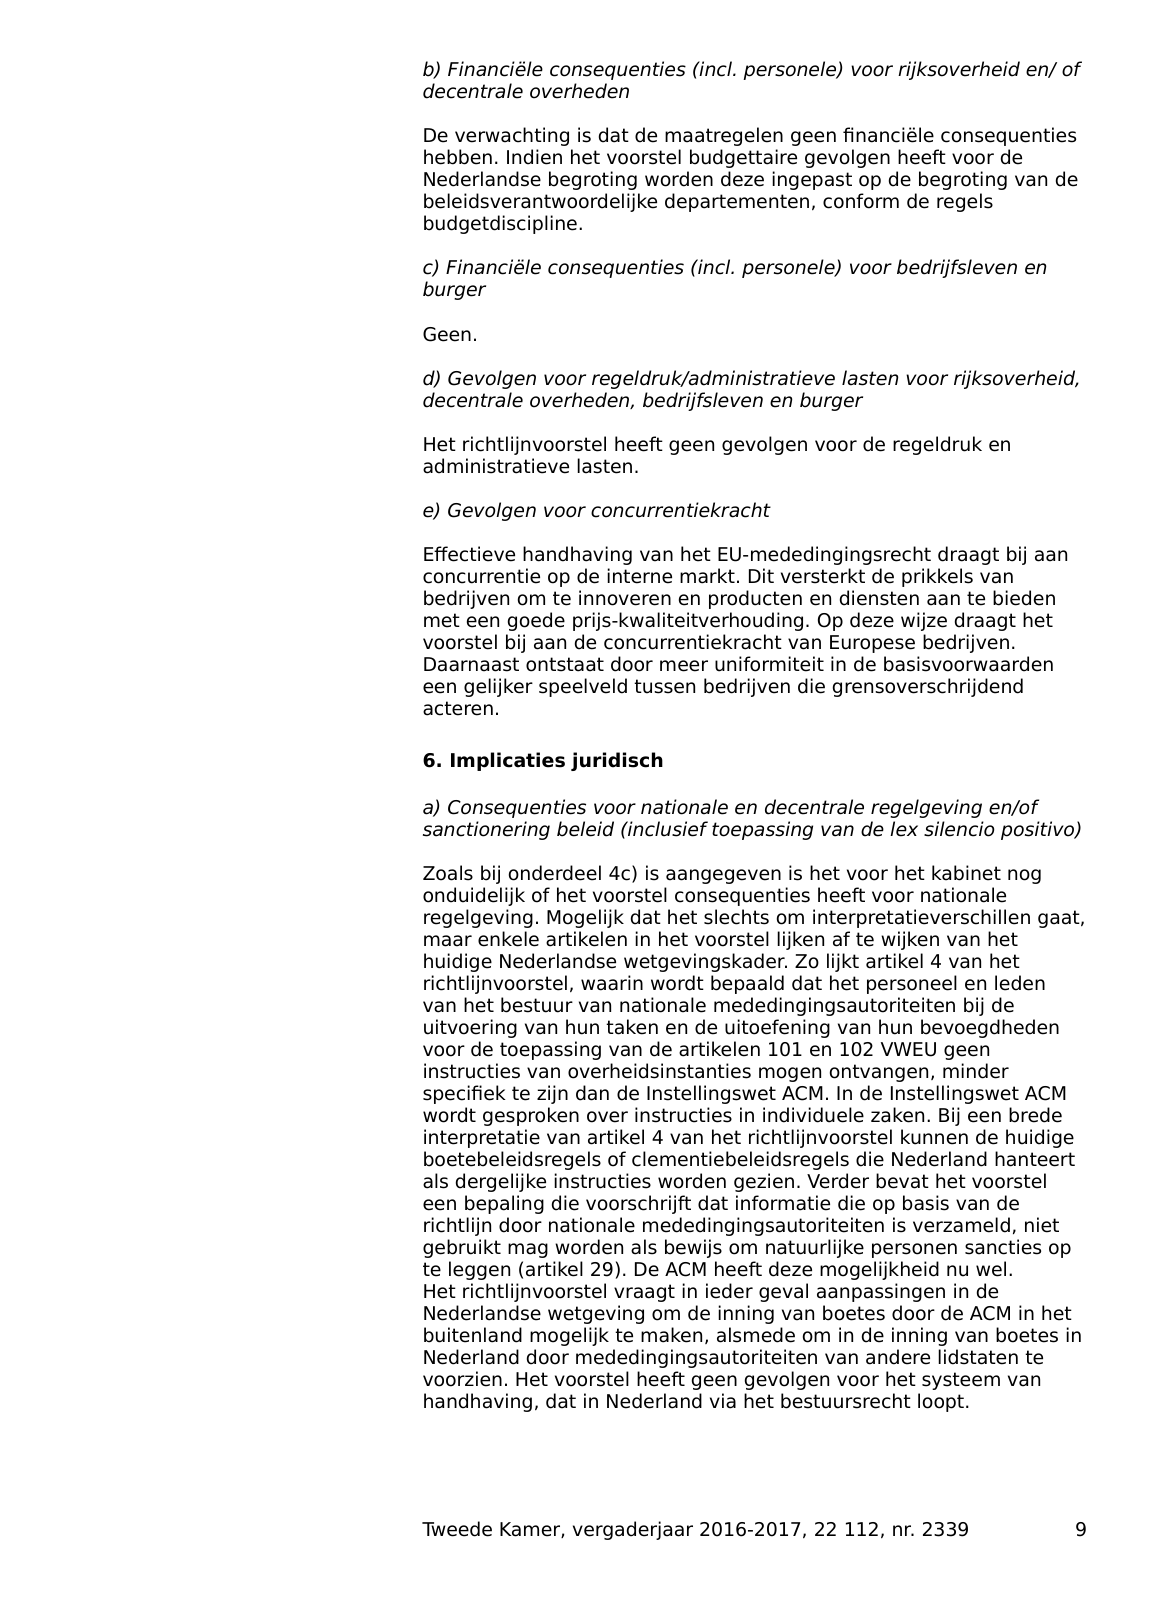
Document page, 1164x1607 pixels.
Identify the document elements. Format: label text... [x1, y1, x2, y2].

text Effectieve handhaving van het EU-mededingingsrecht draagt bij aan concurrentie op de interne markt. Dit versterkt de prikkels van bedrijven om te innoveren en producten en diensten aan te bieden met een goede prijs-kwaliteitverhouding. Op deze wijze draagt het voorstel bij aan de concurrentiekracht van Europese bedrijven. Daarnaast ontstaat door meer uniformiteit in de basisvoorwaarden een gelijker speelveld tussen bedrijven die grensoverschrijdend acteren. [422, 544, 1087, 720]
subtitle 6. Implicaties juridisch [422, 750, 1087, 772]
text De verwachting is dat de maatregelen geen financiële consequenties hebben. Indien het voorstel budgettaire gevolgen heeft voor de Nederlandse begroting worden deze ingepast op de begroting van de beleidsverantwoordelijke departementen, conform de regels budgetdiscipline. [422, 125, 1087, 235]
text Geen. [422, 323, 1087, 345]
subtitle c) Financiële consequenties (incl. personele) voor bedrijfsleven en burger [422, 257, 1087, 301]
subtitle e) Gevolgen voor concurrentiekracht [422, 500, 1087, 522]
subtitle a) Consequenties voor nationale en decentrale regelgeving en/of sanctionering beleid (inclusief toepassing van de lex silencio positivo) [422, 797, 1087, 841]
text Het richtlijnvoorstel vraagt in ieder geval aanpassingen in de Nederlandse wetgeving om de inning van boetes door de ACM in het buitenland mogelijk te maken, alsmede om in de inning van boetes in Nederland door mededingingsautoriteiten van andere lidstaten te voorzien. Het voorstel heeft geen gevolgen voor het systeem van handhaving, dat in Nederland via het bestuursrecht loopt. [422, 1281, 1087, 1412]
text Het richtlijnvoorstel heeft geen gevolgen voor de regeldruk en administratieve lasten. [422, 434, 1087, 478]
subtitle d) Gevolgen voor regeldruk/administratieve lasten voor rijksoverheid, decentrale overheden, bedrijfsleven en burger [422, 368, 1087, 412]
subtitle b) Financiële consequenties (incl. personele) voor rijksoverheid en/ of decentrale overheden [422, 59, 1087, 103]
text Zoals bij onderdeel 4c) is aangegeven is het voor het kabinet nog onduidelijk of het voorstel consequenties heeft voor nationale regelgeving. Mogelijk dat het slechts om interpretatieverschillen gaat, maar enkele artikelen in het voorstel lijken af te wijken van het huidige Nederlandse wetgevingskader. Zo lijkt artikel 4 van het richtlijnvoorstel, waarin wordt bepaald dat het personeel en leden van het bestuur van nationale mededingingsautoriteiten bij de uitvoering van hun taken en de uitoefening van hun bevoegdheden voor de toepassing van de artikelen 101 en 102 VWEU geen instructies van overheidsinstanties mogen ontvangen, minder specifiek te zijn dan de Instellingswet ACM. In de Instellingswet ACM wordt gesproken over instructies in individuele zaken. Bij een brede interpretatie van artikel 4 van het richtlijnvoorstel kunnen de huidige boetebeleidsregels of clementiebeleidsregels die Nederland hanteert als dergelijke instructies worden gezien. Verder bevat het voorstel een bepaling die voorschrijft dat informatie die op basis van de richtlijn door nationale mededingingsautoriteiten is verzameld, niet gebruikt mag worden als bewijs om natuurlijke personen sancties op te leggen (artikel 29). De ACM heeft deze mogelijkheid nu wel. [422, 863, 1087, 1281]
